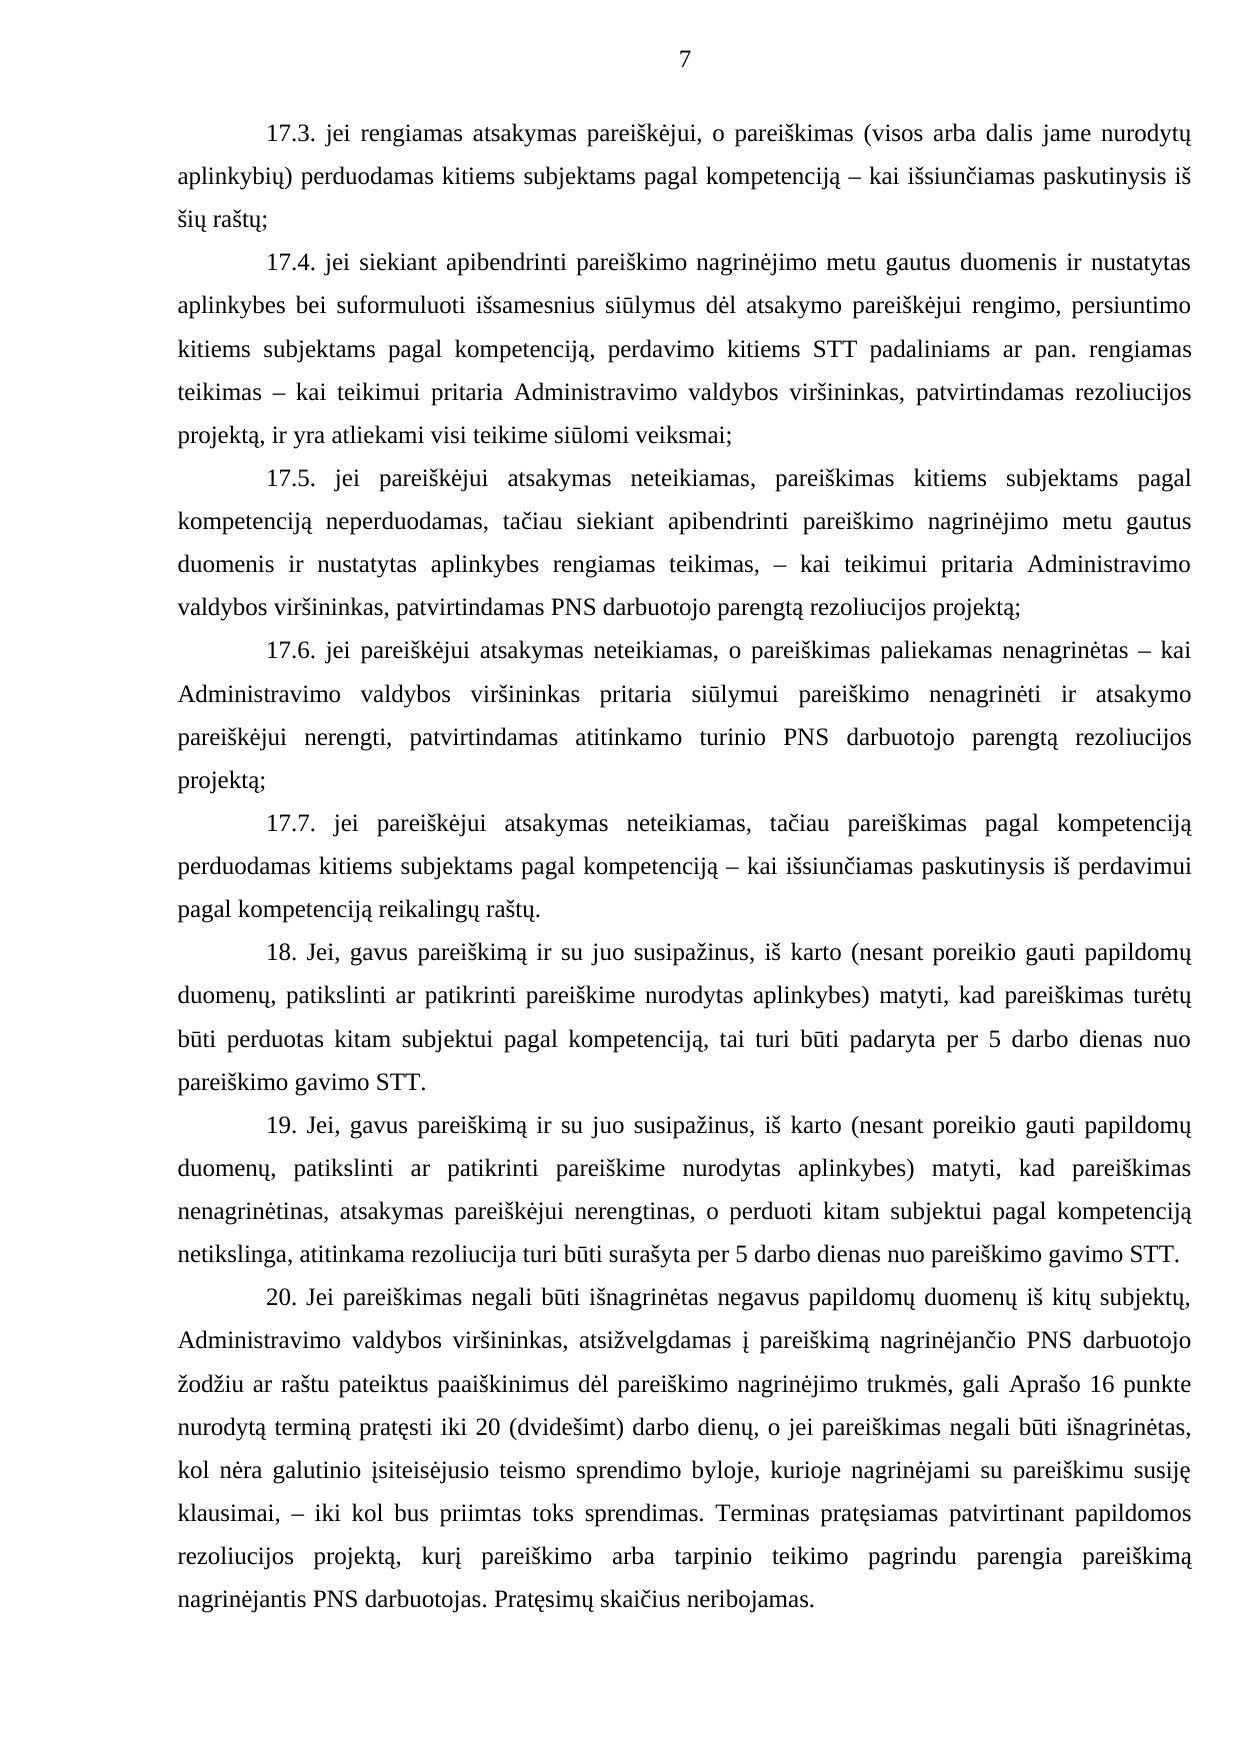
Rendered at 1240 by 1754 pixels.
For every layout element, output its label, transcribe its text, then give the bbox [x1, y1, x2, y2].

text 17.4. jei siekiant apibendrinti pareiškimo nagrinėjimo metu gautus duomenis ir nustatytas aplinkybes bei suformuluoti išsamesnius siūlymus dėl atsakymo pareiškėjui rengimo, persiuntimo kitiems subjektams pagal kompetenciją, perdavimo kitiems STT padaliniams ar pan. rengiamas teikimas – kai teikimui pritaria Administravimo valdybos viršininkas, patvirtindamas rezoliucijos projektą, ir yra atliekami visi teikime siūlomi veiksmai; [177, 247, 1192, 449]
text 17.3. jei rengiamas atsakymas pareiškėjui, o pareiškimas (visos arba dalis jame nurodytų aplinkybių) perduodamas kitiems subjektams pagal kompetenciją – kai išsiunčiamas paskutinysis iš šių raštų; [177, 118, 1192, 233]
text 17.5. jei pareiškėjui atsakymas neteikiamas, pareiškimas kitiems subjektams pagal kompetenciją neperduodamas, tačiau siekiant apibendrinti pareiškimo nagrinėjimo metu gautus duomenis ir nustatytas aplinkybes rengiamas teikimas, – kai teikimui pritaria Administravimo valdybos viršininkas, patvirtindamas PNS darbuotojo parengtą rezoliucijos projektą; [177, 463, 1192, 621]
text 20. Jei pareiškimas negali būti išnagrinėtas negavus papildomų duomenų iš kitų subjektų, Administravimo valdybos viršininkas, atsižvelgdamas į pareiškimą nagrinėjančio PNS darbuotojo žodžiu ar raštu pateiktus paaiškinimus dėl pareiškimo nagrinėjimo trukmės, gali Aprašo 16 punkte nurodytą terminą pratęsti iki 20 (dvidešimt) darbo dienų, o jei pareiškimas negali būti išnagrinėtas, kol nėra galutinio įsiteisėjusio teismo sprendimo byloje, kurioje nagrinėjami su pareiškimu susiję klausimai, – iki kol bus priimtas toks sprendimas. Terminas pratęsiamas patvirtinant papildomos rezoliucijos projektą, kurį pareiškimo arba tarpinio teikimo pagrindu parengia pareiškimą nagrinėjantis PNS darbuotojas. Pratęsimų skaičius neribojamas. [177, 1282, 1192, 1613]
text 19. Jei, gavus pareiškimą ir su juo susipažinus, iš karto (nesant poreikio gauti papildomų duomenų, patikslinti ar patikrinti pareiškime nurodytas aplinkybes) matyti, kad pareiškimas nenagrinėtinas, atsakymas pareiškėjui nerengtinas, o perduoti kitam subjektui pagal kompetenciją netikslinga, atitinkama rezoliucija turi būti surašyta per 5 darbo dienas nuo pareiškimo gavimo STT. [177, 1110, 1192, 1268]
text 17.7. jei pareiškėjui atsakymas neteikiamas, tačiau pareiškimas pagal kompetenciją perduodamas kitiems subjektams pagal kompetenciją – kai išsiunčiamas paskutinysis iš perdavimui pagal kompetenciją reikalingų raštų. [177, 808, 1192, 923]
text 18. Jei, gavus pareiškimą ir su juo susipažinus, iš karto (nesant poreikio gauti papildomų duomenų, patikslinti ar patikrinti pareiškime nurodytas aplinkybes) matyti, kad pareiškimas turėtų būti perduotas kitam subjektui pagal kompetenciją, tai turi būti padaryta per 5 darbo dienas nuo pareiškimo gavimo STT. [177, 937, 1192, 1096]
text 17.6. jei pareiškėjui atsakymas neteikiamas, o pareiškimas paliekamas nenagrinėtas – kai Administravimo valdybos viršininkas pritaria siūlymui pareiškimo nenagrinėti ir atsakymo pareiškėjui nerengti, patvirtindamas atitinkamo turinio PNS darbuotojo parengtą rezoliucijos projektą; [177, 636, 1192, 794]
